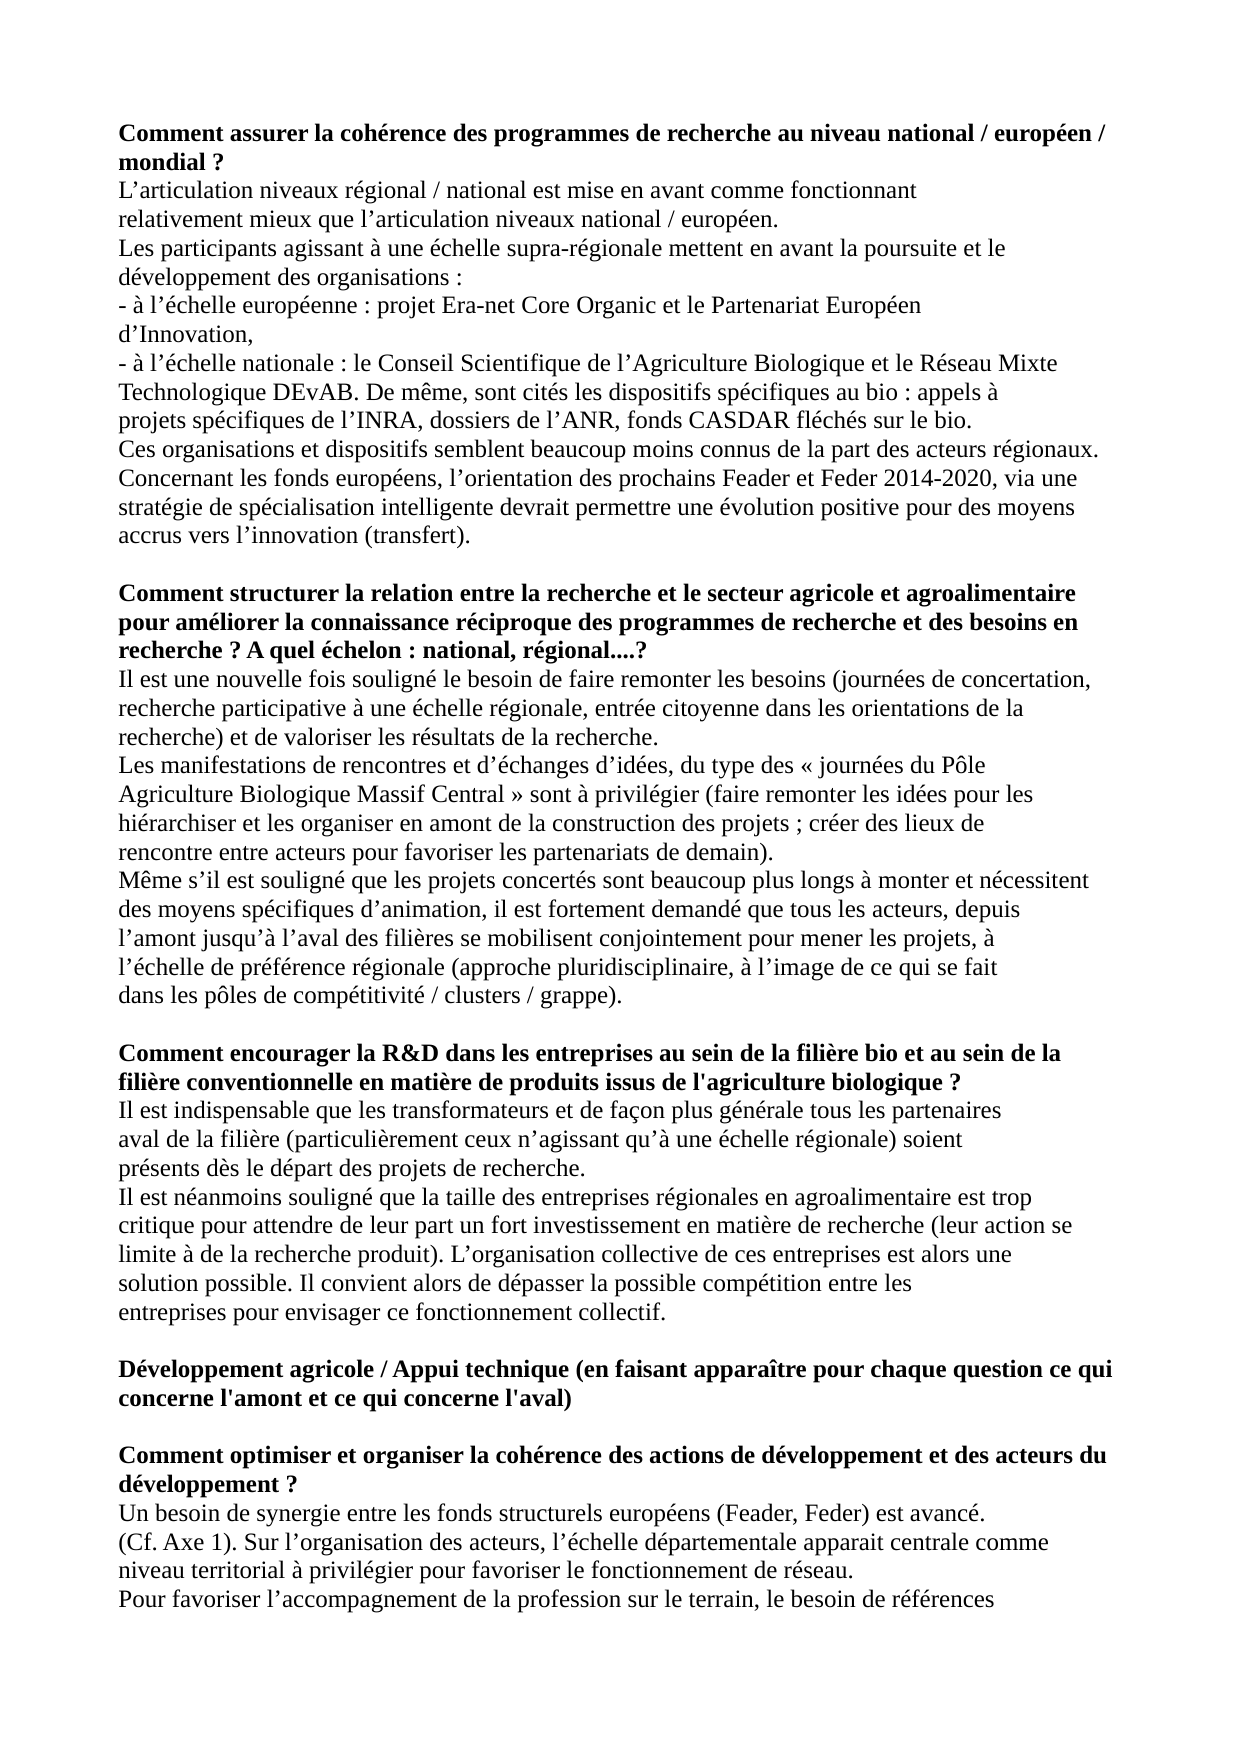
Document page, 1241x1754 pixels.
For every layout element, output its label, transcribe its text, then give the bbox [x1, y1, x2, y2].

text Pour favoriser l’accompagnement de la profession sur le terrain, le besoin de références [118, 1584, 1122, 1613]
text projets spécifiques de l’INRA, dossiers de l’ANR, fonds CASDAR fléchés sur le bio. [118, 406, 1122, 434]
text Un besoin de synergie entre les fonds structurels européens (Feader, Feder) est avancé. [118, 1498, 1122, 1527]
text développement des organisations : [118, 262, 1122, 291]
text Il est une nouvelle fois souligné le besoin de faire remonter les besoins (journées de concertation, [118, 664, 1122, 693]
text - à l’échelle européenne : projet Era-net Core Organic et le Partenariat Européen [118, 291, 1122, 319]
text Même s’il est souligné que les projets concertés sont beaucoup plus longs à monter et nécessitent [118, 866, 1122, 894]
text dans les pôles de compétitivité / clusters / grappe). [118, 981, 1122, 1009]
text Les manifestations de rencontres et d’échanges d’idées, du type des « journées du Pôle [118, 751, 1122, 779]
text l’échelle de préférence régionale (approche pluridisciplinaire, à l’image de ce qui se fait [118, 952, 1122, 981]
text L’articulation niveaux régional / national est mise en avant comme fonctionnant [118, 176, 1122, 204]
text limite à de la recherche produit). L’organisation collective de ces entreprises est alors une [118, 1239, 1122, 1268]
text d’Innovation, [118, 319, 1122, 348]
text relativement mieux que l’articulation niveaux national / européen. [118, 204, 1122, 233]
text aval de la filière (particulièrement ceux n’agissant qu’à une échelle régionale) soient [118, 1124, 1122, 1153]
text Comment encourager la R&D dans les entreprises au sein de la filière bio et au sein de la filière conventionnelle en matière de produits issus de l'agriculture biologique ? [118, 1038, 1122, 1096]
text critique pour attendre de leur part un fort investissement en matière de recherche (leur action se [118, 1211, 1122, 1239]
text mondial ? [118, 147, 1122, 176]
text recherche) et de valoriser les résultats de la recherche. [118, 722, 1122, 751]
text hiérarchiser et les organiser en amont de la construction des projets ; créer des lieux de [118, 808, 1122, 837]
text présents dès le départ des projets de recherche. [118, 1153, 1122, 1182]
text recherche ? A quel échelon : national, régional....? [118, 636, 1122, 664]
text recherche participative à une échelle régionale, entrée citoyenne dans les orientations de la [118, 693, 1122, 722]
text rencontre entre acteurs pour favoriser les partenariats de demain). [118, 837, 1122, 866]
text Comment structurer la relation entre la recherche et le secteur agricole et agroalimentaire pour améliorer la connaissance réciproque des programmes de recherche et des besoins en [118, 578, 1122, 636]
text niveau territorial à privilégier pour favoriser le fonctionnement de réseau. [118, 1556, 1122, 1584]
text Agriculture Biologique Massif Central » sont à privilégier (faire remonter les idées pour les [118, 779, 1122, 808]
text accrus vers l’innovation (transfert). [118, 521, 1122, 549]
text Concernant les fonds européens, l’orientation des prochains Feader et Feder 2014-2020, via une [118, 463, 1122, 492]
text solution possible. Il convient alors de dépasser la possible compétition entre les [118, 1268, 1122, 1297]
text Il est indispensable que les transformateurs et de façon plus générale tous les partenaires [118, 1096, 1122, 1124]
text Il est néanmoins souligné que la taille des entreprises régionales en agroalimentaire est trop [118, 1182, 1122, 1211]
text Comment assurer la cohérence des programmes de recherche au niveau national / européen / [118, 118, 1122, 147]
text entreprises pour envisager ce fonctionnement collectif. [118, 1297, 1122, 1326]
text - à l’échelle nationale : le Conseil Scientifique de l’Agriculture Biologique et le Réseau Mixte [118, 348, 1122, 377]
text Les participants agissant à une échelle supra-régionale mettent en avant la poursuite et le [118, 233, 1122, 262]
text développement ? [118, 1469, 1122, 1498]
text Comment optimiser et organiser la cohérence des actions de développement et des acteurs du [118, 1441, 1122, 1469]
text stratégie de spécialisation intelligente devrait permettre une évolution positive pour des moyens [118, 492, 1122, 521]
text Ces organisations et dispositifs semblent beaucoup moins connus de la part des acteurs régionaux. [118, 434, 1122, 463]
text des moyens spécifiques d’animation, il est fortement demandé que tous les acteurs, depuis [118, 894, 1122, 923]
text Développement agricole / Appui technique (en faisant apparaître pour chaque question ce qui concerne l'amont et ce qui concerne l'aval) [118, 1354, 1122, 1412]
text Technologique DEvAB. De même, sont cités les dispositifs spécifiques au bio : appels à [118, 377, 1122, 406]
text (Cf. Axe 1). Sur l’organisation des acteurs, l’échelle départementale apparait centrale comme [118, 1527, 1122, 1556]
text l’amont jusqu’à l’aval des filières se mobilisent conjointement pour mener les projets, à [118, 923, 1122, 952]
